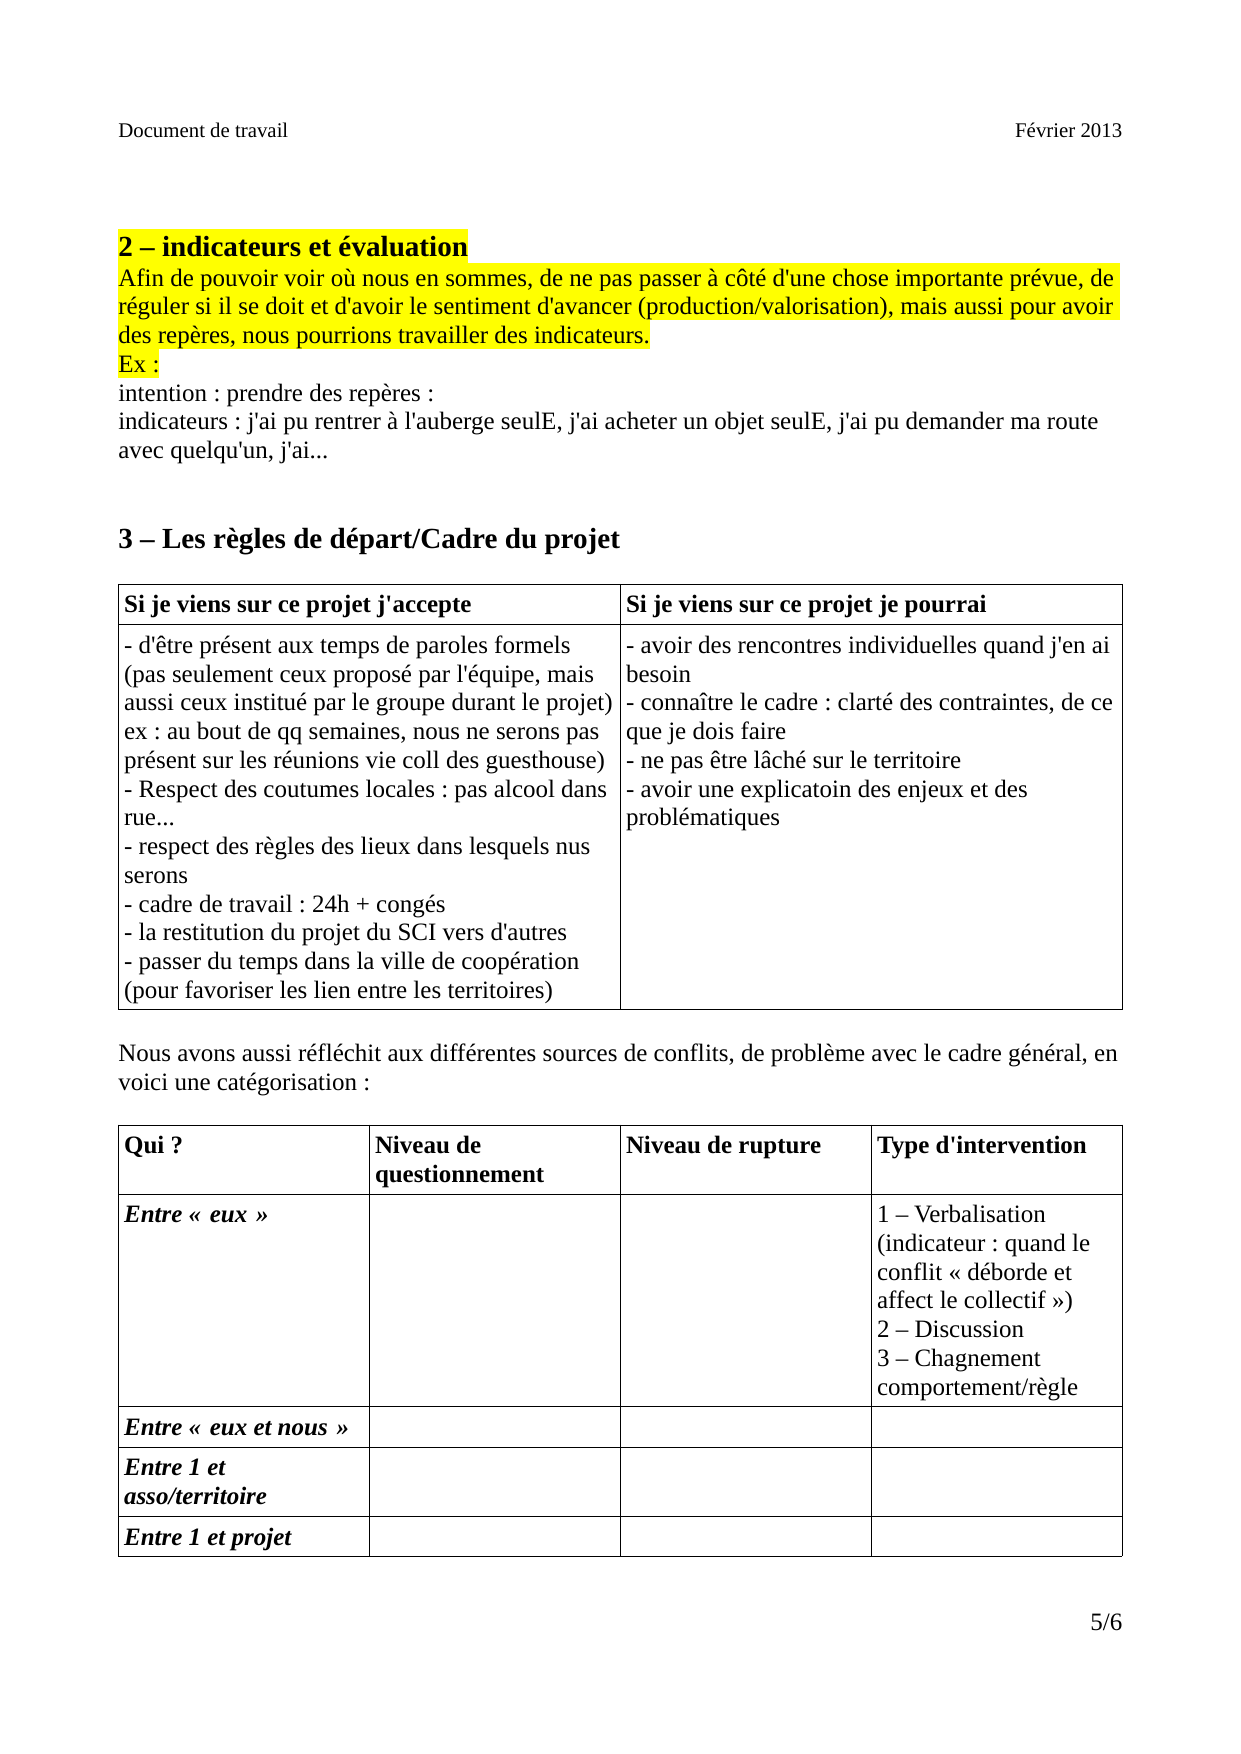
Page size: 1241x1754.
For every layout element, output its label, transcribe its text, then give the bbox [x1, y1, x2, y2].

table_cell [872, 1517, 1122, 1556]
text 3 – Les règles de départ/Cadre du projet [118, 521, 1122, 555]
table_cell - avoir des rencontres individuelles quand j'en ai besoin - connaître le cadre : clarté des contraintes, de ce que je dois faire - ne pas être lâché sur le territoire - avoir une explicatoin des enjeux et des problématiques [621, 625, 1122, 1009]
table_cell Entre 1 et projet [119, 1517, 369, 1556]
table_cell Entre « eux » [119, 1195, 369, 1406]
table_header Si je viens sur ce projet je pourrai [621, 585, 1122, 624]
table_header Niveau de rupture [621, 1126, 871, 1193]
table_cell Entre 1 et asso/territoire [119, 1448, 369, 1516]
table_cell [872, 1407, 1122, 1447]
table_cell [370, 1407, 620, 1447]
text Ex : [118, 349, 1122, 378]
text Nous avons aussi réfléchit aux différentes sources de conflits, de problème avec le cadre général, en voici une catégorisation : [118, 1038, 1122, 1096]
table_cell [621, 1517, 871, 1556]
table_cell [370, 1448, 620, 1516]
text 2 – indicateurs et évaluation [118, 229, 1122, 263]
text intention : prendre des repères : [118, 378, 1122, 406]
table_cell [621, 1195, 871, 1406]
table_header Niveau de questionnement [370, 1126, 620, 1193]
table_cell [621, 1407, 871, 1447]
text indicateurs : j'ai pu rentrer à l'auberge seulE, j'ai acheter un objet seulE, j'ai pu demander ma route avec quelqu'un, j'ai... [118, 406, 1122, 464]
table_cell [621, 1448, 871, 1516]
table_cell Entre « eux et nous » [119, 1407, 369, 1447]
table_header Si je viens sur ce projet j'accepte [119, 585, 620, 624]
table_cell [370, 1517, 620, 1556]
table_cell 1 – Verbalisation (indicateur : quand le conflit « déborde et affect le collectif ») 2 – Discussion 3 – Chagnement comportement/règle [872, 1195, 1122, 1406]
table_cell [370, 1195, 620, 1406]
table_header Qui ? [119, 1126, 369, 1193]
table_cell - d'être présent aux temps de paroles formels (pas seulement ceux proposé par l'équipe, mais aussi ceux institué par le groupe durant le projet) ex : au bout de qq semaines, nous ne serons pas présent sur les réunions vie coll des guesthouse) - Respect des coutumes locales : pas alcool dans rue... - respect des règles des lieux dans lesquels nus serons - cadre de travail : 24h + congés - la restitution du projet du SCI vers d'autres - passer du temps dans la ville de coopération (pour favoriser les lien entre les territoires) [119, 625, 620, 1009]
text Afin de pouvoir voir où nous en sommes, de ne pas passer à côté d'une chose importante prévue, de réguler si il se doit et d'avoir le sentiment d'avancer (production/valorisation), mais aussi pour avoir des repères, nous pourrions travailler des indicateurs. [118, 263, 1122, 349]
table_header Type d'intervention [872, 1126, 1122, 1193]
table_cell [872, 1448, 1122, 1516]
